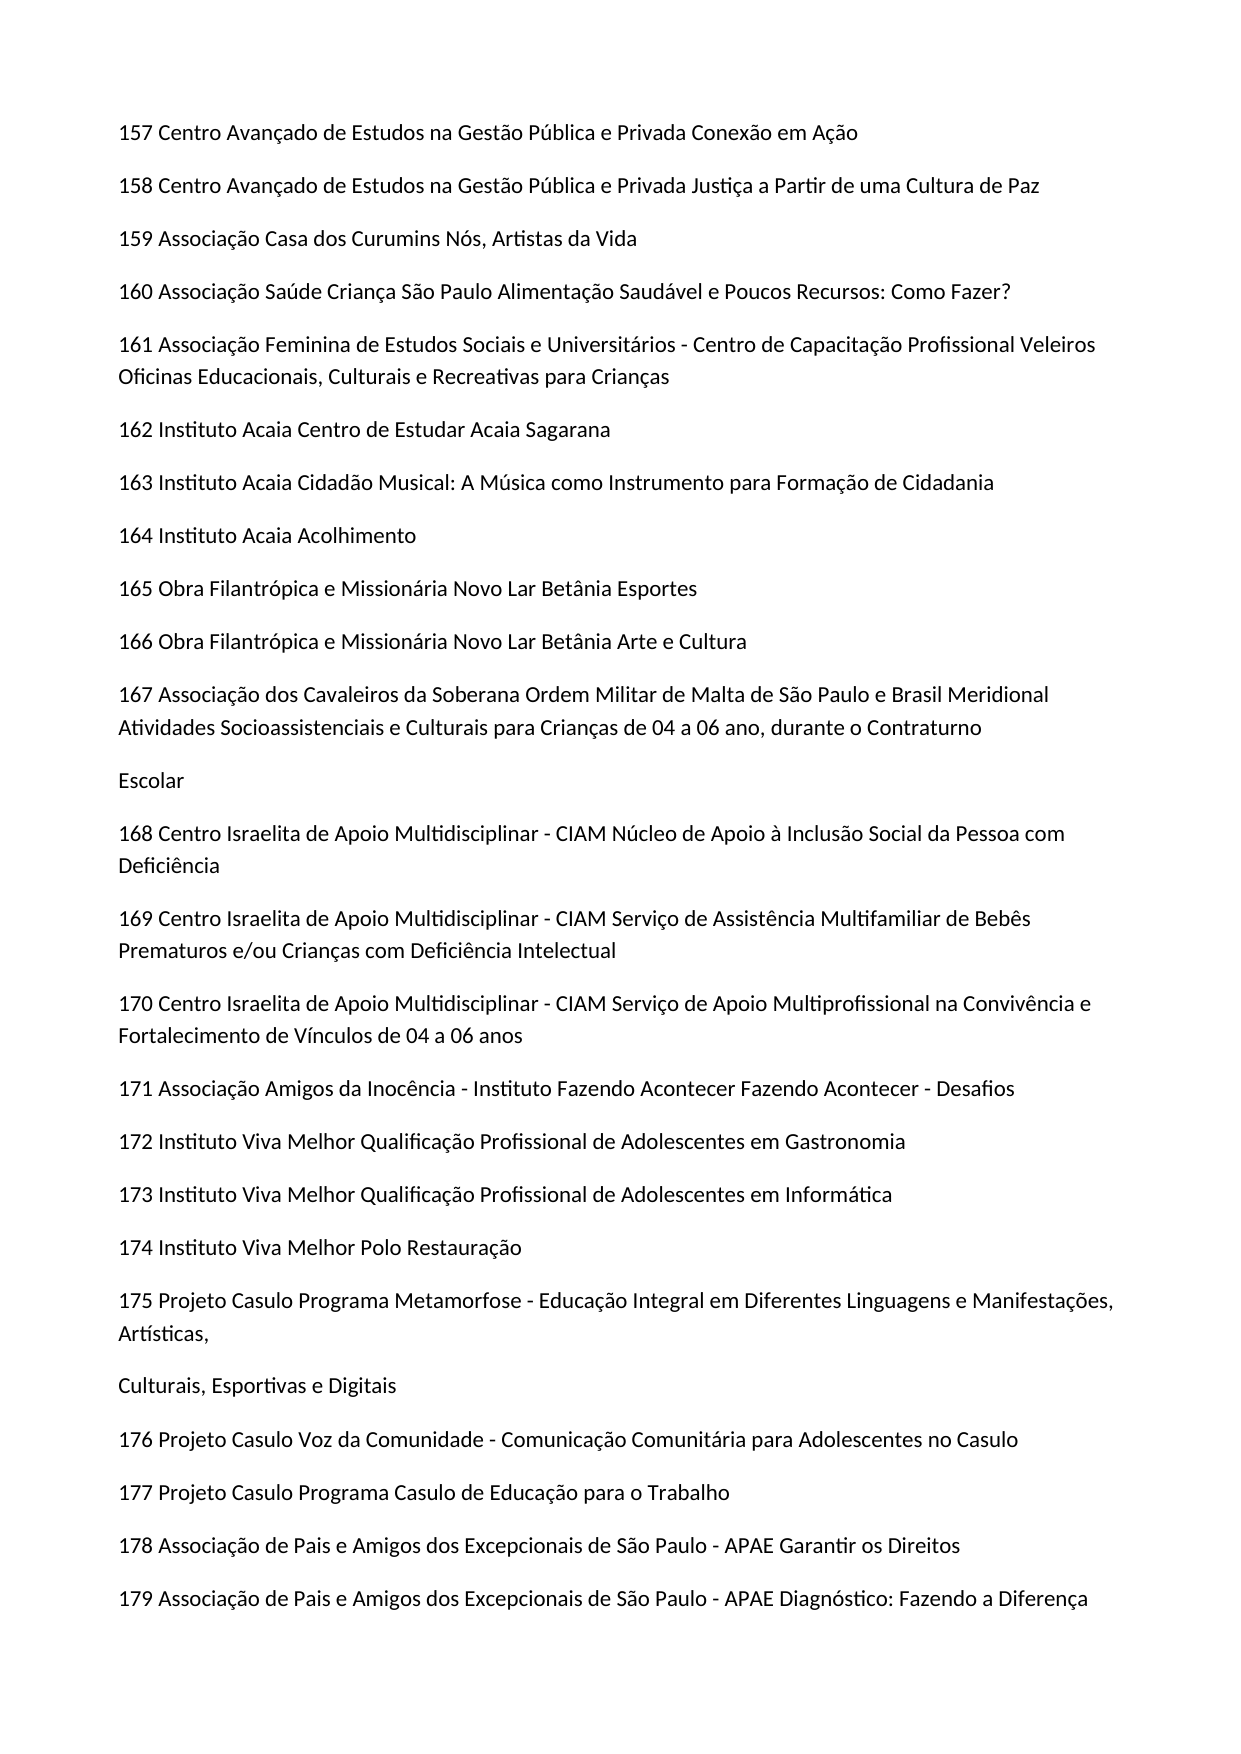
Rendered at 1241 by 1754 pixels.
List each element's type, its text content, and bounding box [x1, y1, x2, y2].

text 160 Associação Saúde Criança São Paulo Alimentação Saudável e Poucos Recursos: Como Fazer? [118, 277, 1122, 305]
text 170 Centro Israelita de Apoio Multidisciplinar - CIAM Serviço de Apoio Multiprofissional na Convivência e Fortalecimento de Vínculos de 04 a 06 anos [118, 989, 1122, 1049]
text 178 Associação de Pais e Amigos dos Excepcionais de São Paulo - APAE Garantir os Direitos [118, 1531, 1122, 1559]
text 171 Associação Amigos da Inocência - Instituto Fazendo Acontecer Fazendo Acontecer - Desafios [118, 1074, 1122, 1102]
text 169 Centro Israelita de Apoio Multidisciplinar - CIAM Serviço de Assistência Multifamiliar de Bebês Prematuros e/ou Crianças com Deficiência Intelectual [118, 904, 1122, 964]
text 166 Obra Filantrópica e Missionária Novo Lar Betânia Arte e Cultura [118, 627, 1122, 656]
text 177 Projeto Casulo Programa Casulo de Educação para o Trabalho [118, 1478, 1122, 1506]
text Culturais, Esportivas e Digitais [118, 1372, 1122, 1400]
text 167 Associação dos Cavaleiros da Soberana Ordem Militar de Malta de São Paulo e Brasil Meridional Atividades Socioassistenciais e Culturais para Crianças de 04 a 06 ano, durante o Contraturno [118, 681, 1122, 741]
text 158 Centro Avançado de Estudos na Gestão Pública e Privada Justiça a Partir de uma Cultura de Paz [118, 171, 1122, 199]
text 173 Instituto Viva Melhor Qualificação Profissional de Adolescentes em Informática [118, 1180, 1122, 1208]
text 165 Obra Filantrópica e Missionária Novo Lar Betânia Esportes [118, 574, 1122, 602]
text 172 Instituto Viva Melhor Qualificação Profissional de Adolescentes em Gastronomia [118, 1127, 1122, 1155]
text 168 Centro Israelita de Apoio Multidisciplinar - CIAM Núcleo de Apoio à Inclusão Social da Pessoa com Deficiência [118, 819, 1122, 879]
text 163 Instituto Acaia Cidadão Musical: A Música como Instrumento para Formação de Cidadania [118, 468, 1122, 496]
text 175 Projeto Casulo Programa Metamorfose - Educação Integral em Diferentes Linguagens e Manifestações, Artísticas, [118, 1286, 1122, 1347]
text 174 Instituto Viva Melhor Polo Restauração [118, 1233, 1122, 1261]
text 164 Instituto Acaia Acolhimento [118, 521, 1122, 549]
text Escolar [118, 766, 1122, 794]
text 179 Associação de Pais e Amigos dos Excepcionais de São Paulo - APAE Diagnóstico: Fazendo a Diferença [118, 1584, 1122, 1612]
text 161 Associação Feminina de Estudos Sociais e Universitários - Centro de Capacitação Profissional Veleiros Oficinas Educacionais, Culturais e Recreativas para Crianças [118, 330, 1122, 390]
text 162 Instituto Acaia Centro de Estudar Acaia Sagarana [118, 415, 1122, 443]
text 159 Associação Casa dos Curumins Nós, Artistas da Vida [118, 224, 1122, 252]
text 176 Projeto Casulo Voz da Comunidade - Comunicação Comunitária para Adolescentes no Casulo [118, 1425, 1122, 1453]
text 157 Centro Avançado de Estudos na Gestão Pública e Privada Conexão em Ação [118, 118, 1122, 146]
